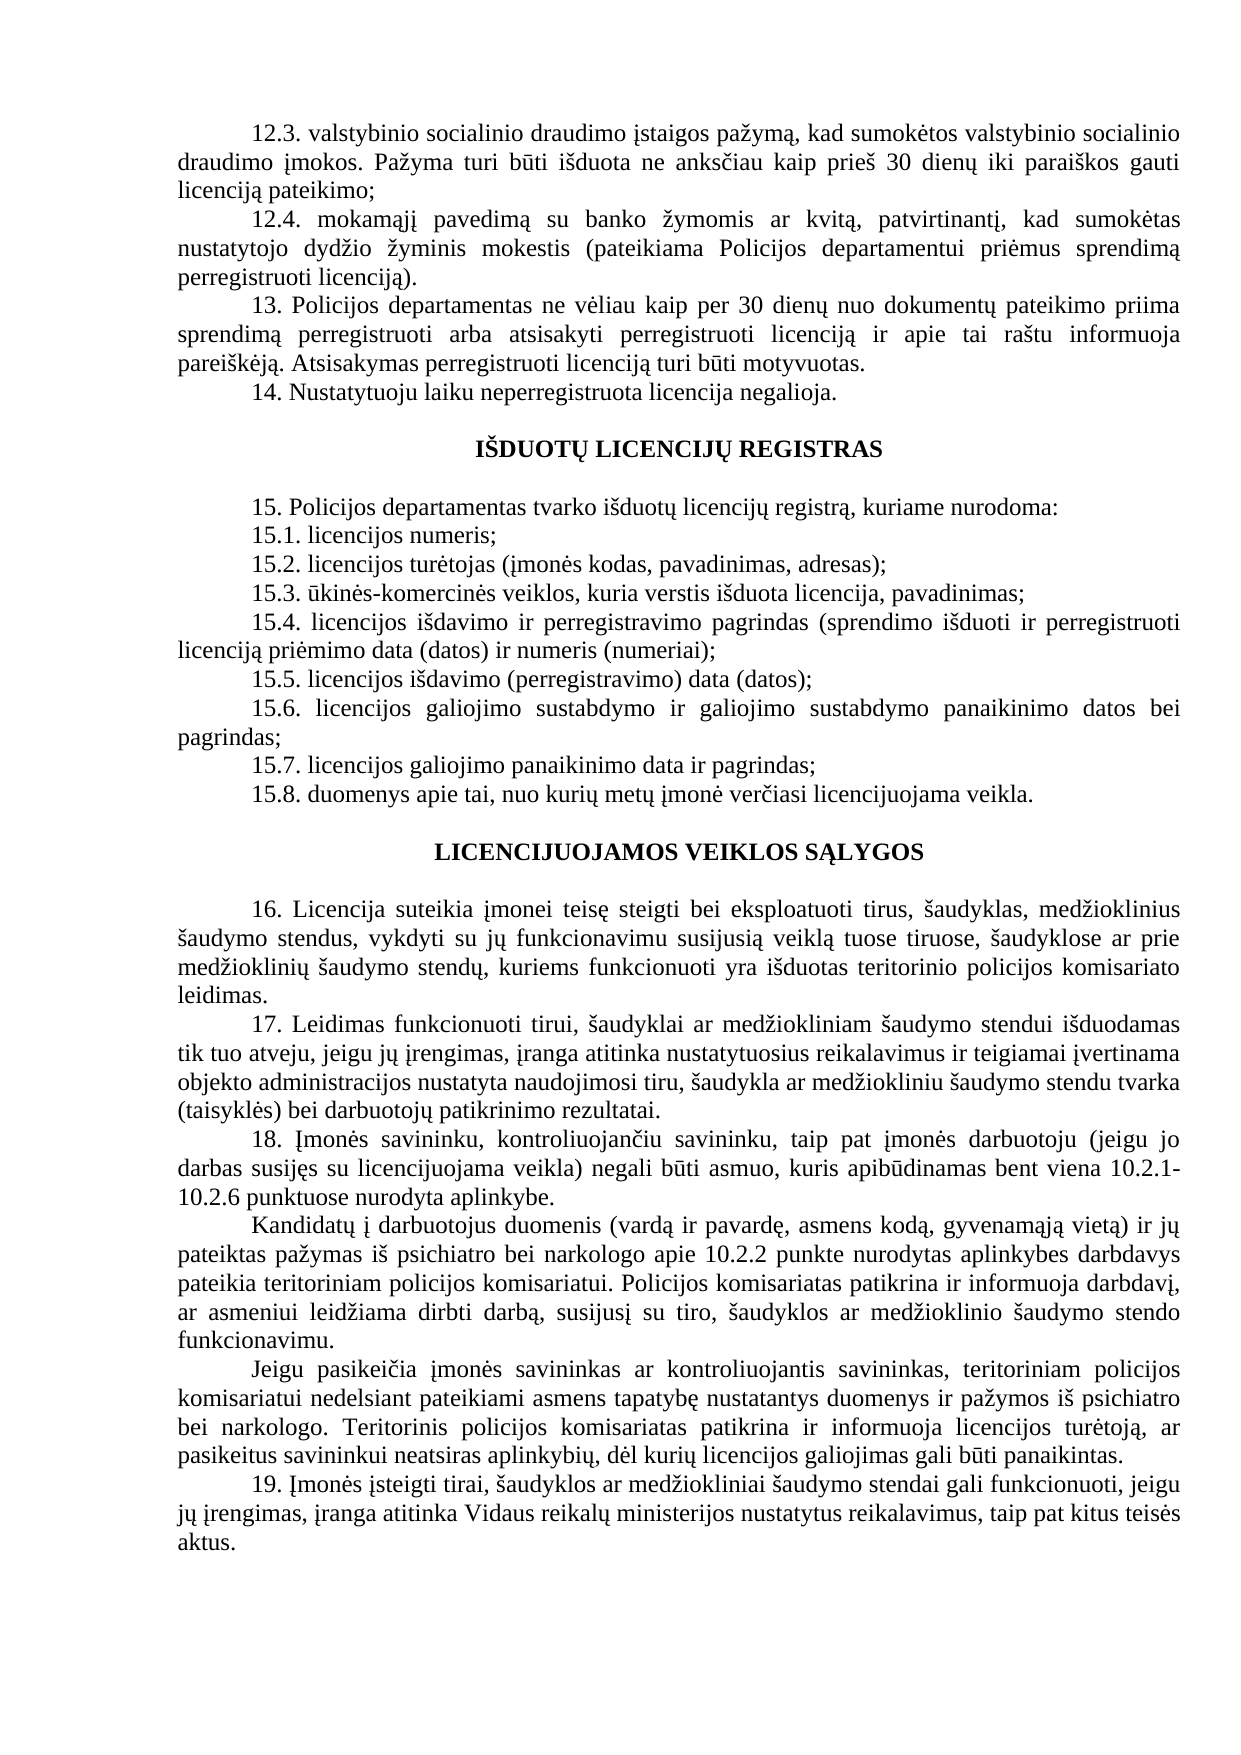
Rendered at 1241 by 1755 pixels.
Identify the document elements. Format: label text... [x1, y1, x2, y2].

text 14. Nustatytuoju laiku neperregistruota licencija negalioja. [177, 377, 1181, 406]
text 13. Policijos departamentas ne vėliau kaip per 30 dienų nuo dokumentų pateikimo priima sprendimą perregistruoti arba atsisakyti perregistruoti licenciją ir apie tai raštu informuoja pareiškėją. Atsisakymas perregistruoti licenciją turi būti motyvuotas. [177, 291, 1181, 377]
text 15.7. licencijos galiojimo panaikinimo data ir pagrindas; [177, 751, 1181, 779]
text 12.4. mokamąjį pavedimą su banko žymomis ar kvitą, patvirtinantį, kad sumokėtas nustatytojo dydžio žyminis mokestis (pateikiama Policijos departamentui priėmus sprendimą perregistruoti licenciją). [177, 204, 1181, 291]
text Jeigu pasikeičia įmonės savininkas ar kontroliuojantis savininkas, teritoriniam policijos komisariatui nedelsiant pateikiami asmens tapatybę nustatantys duomenys ir pažymos iš psichiatro bei narkologo. Teritorinis policijos komisariatas patikrina ir informuoja licencijos turėtoją, ar pasikeitus savininkui neatsiras aplinkybių, dėl kurių licencijos galiojimas gali būti panaikintas. [177, 1354, 1181, 1469]
text 12.3. valstybinio socialinio draudimo įstaigos pažymą, kad sumokėtos valstybinio socialinio draudimo įmokos. Pažyma turi būti išduota ne anksčiau kaip prieš 30 dienų iki paraiškos gauti licenciją pateikimo; [177, 118, 1181, 204]
text 15.2. licencijos turėtojas (įmonės kodas, pavadinimas, adresas); [177, 549, 1181, 578]
text 15.6. licencijos galiojimo sustabdymo ir galiojimo sustabdymo panaikinimo datos bei pagrindas; [177, 693, 1181, 751]
text 15.3. ūkinės-komercinės veiklos, kuria verstis išduota licencija, pavadinimas; [177, 578, 1181, 607]
text 15.8. duomenys apie tai, nuo kurių metų įmonė verčiasi licencijuojama veikla. [177, 779, 1181, 808]
text 19. Įmonės įsteigti tirai, šaudyklos ar medžiokliniai šaudymo stendai gali funkcionuoti, jeigu jų įrengimas, įranga atitinka Vidaus reikalų ministerijos nustatytus reikalavimus, taip pat kitus teisės aktus. [177, 1469, 1181, 1556]
text IŠDUOTŲ LICENCIJŲ REGISTRAS [177, 434, 1181, 463]
text 15. Policijos departamentas tvarko išduotų licencijų registrą, kuriame nurodoma: [177, 492, 1181, 521]
text 18. Įmonės savininku, kontroliuojančiu savininku, taip pat įmonės darbuotoju (jeigu jo darbas susijęs su licencijuojama veikla) negali būti asmuo, kuris apibūdinamas bent viena 10.2.1-10.2.6 punktuose nurodyta aplinkybe. [177, 1124, 1181, 1211]
text LICENCIJUOJAMOS VEIKLOS SĄLYGOS [177, 837, 1181, 866]
text Kandidatų į darbuotojus duomenis (vardą ir pavardę, asmens kodą, gyvenamąją vietą) ir jų pateiktas pažymas iš psichiatro bei narkologo apie 10.2.2 punkte nurodytas aplinkybes darbdavys pateikia teritoriniam policijos komisariatui. Policijos komisariatas patikrina ir informuoja darbdavį, ar asmeniui leidžiama dirbti darbą, susijusį su tiro, šaudyklos ar medžioklinio šaudymo stendo funkcionavimu. [177, 1211, 1181, 1354]
text 17. Leidimas funkcionuoti tirui, šaudyklai ar medžiokliniam šaudymo stendui išduodamas tik tuo atveju, jeigu jų įrengimas, įranga atitinka nustatytuosius reikalavimus ir teigiamai įvertinama objekto administracijos nustatyta naudojimosi tiru, šaudykla ar medžiokliniu šaudymo stendu tvarka (taisyklės) bei darbuotojų patikrinimo rezultatai. [177, 1009, 1181, 1124]
text 15.4. licencijos išdavimo ir perregistravimo pagrindas (sprendimo išduoti ir perregistruoti licenciją priėmimo data (datos) ir numeris (numeriai); [177, 607, 1181, 664]
text 15.5. licencijos išdavimo (perregistravimo) data (datos); [177, 664, 1181, 693]
text 16. Licencija suteikia įmonei teisę steigti bei eksploatuoti tirus, šaudyklas, medžioklinius šaudymo stendus, vykdyti su jų funkcionavimu susijusią veiklą tuose tiruose, šaudyklose ar prie medžioklinių šaudymo stendų, kuriems funkcionuoti yra išduotas teritorinio policijos komisariato leidimas. [177, 894, 1181, 1009]
text 15.1. licencijos numeris; [177, 521, 1181, 549]
